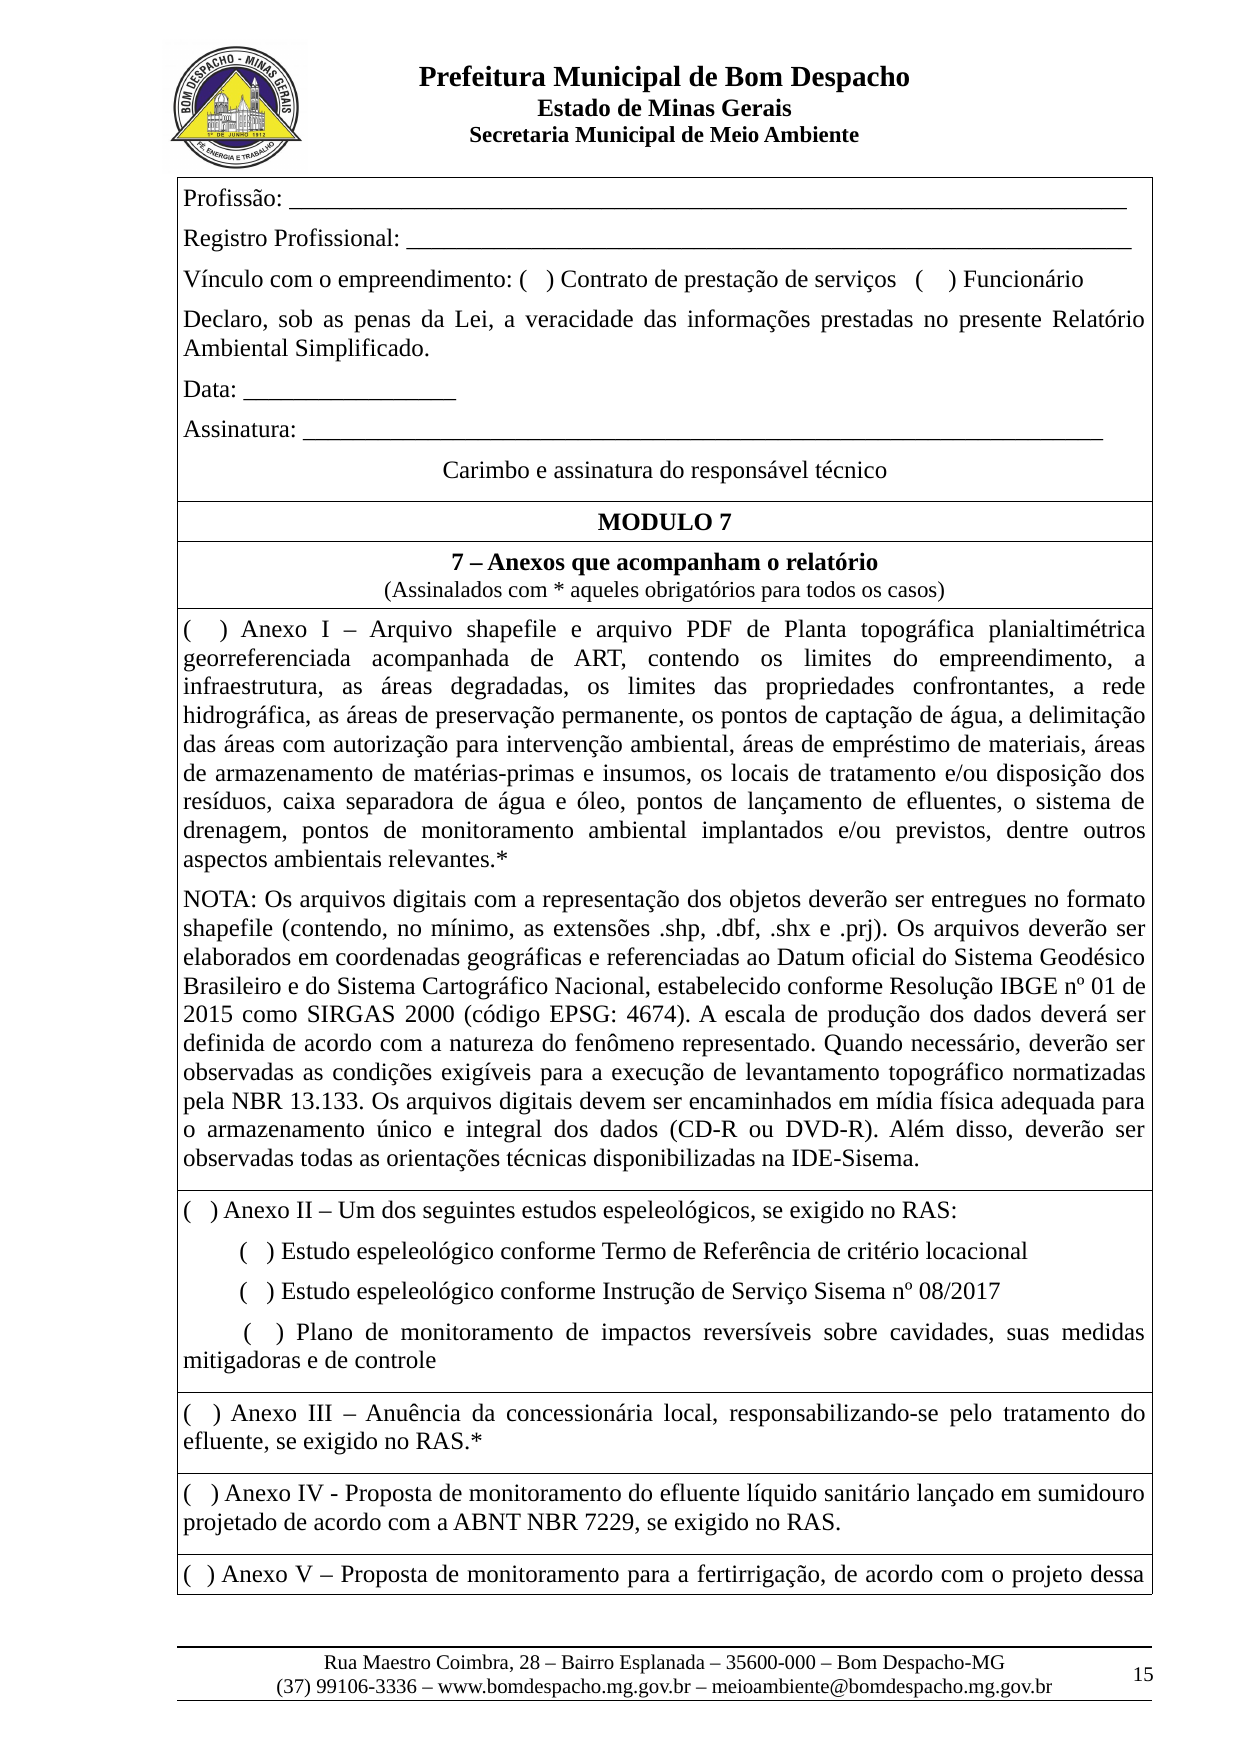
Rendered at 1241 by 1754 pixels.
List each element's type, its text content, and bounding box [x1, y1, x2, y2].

table_cell ( ) Anexo IV - Proposta de monitoramento do efluente líquido sanitário lançado em sumidouro projetado de acordo com a ABNT NBR 7229, se exigido no RAS. [178, 1474, 1152, 1553]
table_cell 7 – Anexos que acompanham o relatório (Assinalados com * aqueles obrigatórios para todos os casos) [178, 542, 1152, 608]
picture [162, 39, 308, 174]
table_cell ( ) Anexo I – Arquivo shapefile e arquivo PDF de Planta topográfica planialtimétrica georreferenciada acompanhada de ART, contendo os limites do empreendimento, a infraestrutura, as áreas degradadas, os limites das propriedades confrontantes, a rede hidrográfica, as áreas de preservação permanente, os pontos de captação de água, a delimitação das áreas com autorização para intervenção ambiental, áreas de empréstimo de materiais, áreas de armazenamento de matérias-primas e insumos, os locais de tratamento e/ou disposição dos resíduos, caixa separadora de água e óleo, pontos de lançamento de efluentes, o sistema de drenagem, pontos de monitoramento ambiental implantados e/ou previstos, dentre outros aspectos ambientais relevantes.* NOTA: Os arquivos digitais com a representação dos objetos deverão ser entregues no formato shapefile (contendo, no mínimo, as extensões .shp, .dbf, .shx e .prj). Os arquivos deverão ser elaborados em coordenadas geográficas e referenciadas ao Datum oficial do Sistema Geodésico Brasileiro e do Sistema Cartográfico Nacional, estabelecido conforme Resolução IBGE nº 01 de 2015 como SIRGAS 2000 (código EPSG: 4674). A escala de produção dos dados deverá ser definida de acordo com a natureza do fenômeno representado. Quando necessário, deverão ser observadas as condições exigíveis para a execução de levantamento topográfico normatizadas pela NBR 13.133. Os arquivos digitais devem ser encaminhados em mídia física adequada para o armazenamento único e integral dos dados (CD-R ou DVD-R). Além disso, deverão ser observadas todas as orientações técnicas disponibilizadas na IDE-Sisema. [178, 609, 1152, 1189]
table_cell Profissão: ___________________________________________________________________ Registro Profissional: __________________________________________________________ Vínculo com o empreendimento: ( ) Contrato de prestação de serviços ( ) Funcionário Declaro, sob as penas da Lei, a veracidade das informações prestadas no presente Relatório Ambiental Simplificado. Data: _________________ Assinatura: ________________________________________________________________ Carimbo e assinatura do responsável técnico [178, 178, 1152, 501]
table_cell ( ) Anexo III – Anuência da concessionária local, responsabilizando-se pelo tratamento do efluente, se exigido no RAS.* [178, 1393, 1152, 1473]
table_cell MODULO 7 [178, 502, 1152, 541]
table_cell ( ) Anexo V – Proposta de monitoramento para a fertirrigação, de acordo com o projeto dessa [178, 1555, 1152, 1594]
table_cell ( ) Anexo II – Um dos seguintes estudos espeleológicos, se exigido no RAS: ( ) Estudo espeleológico conforme Termo de Referência de critério locacional ( ) Estudo espeleológico conforme Instrução de Serviço Sisema nº 08/2017 ( ) Plano de monitoramento de impactos reversíveis sobre cavidades, suas medidas mitigadoras e de controle [178, 1191, 1152, 1392]
